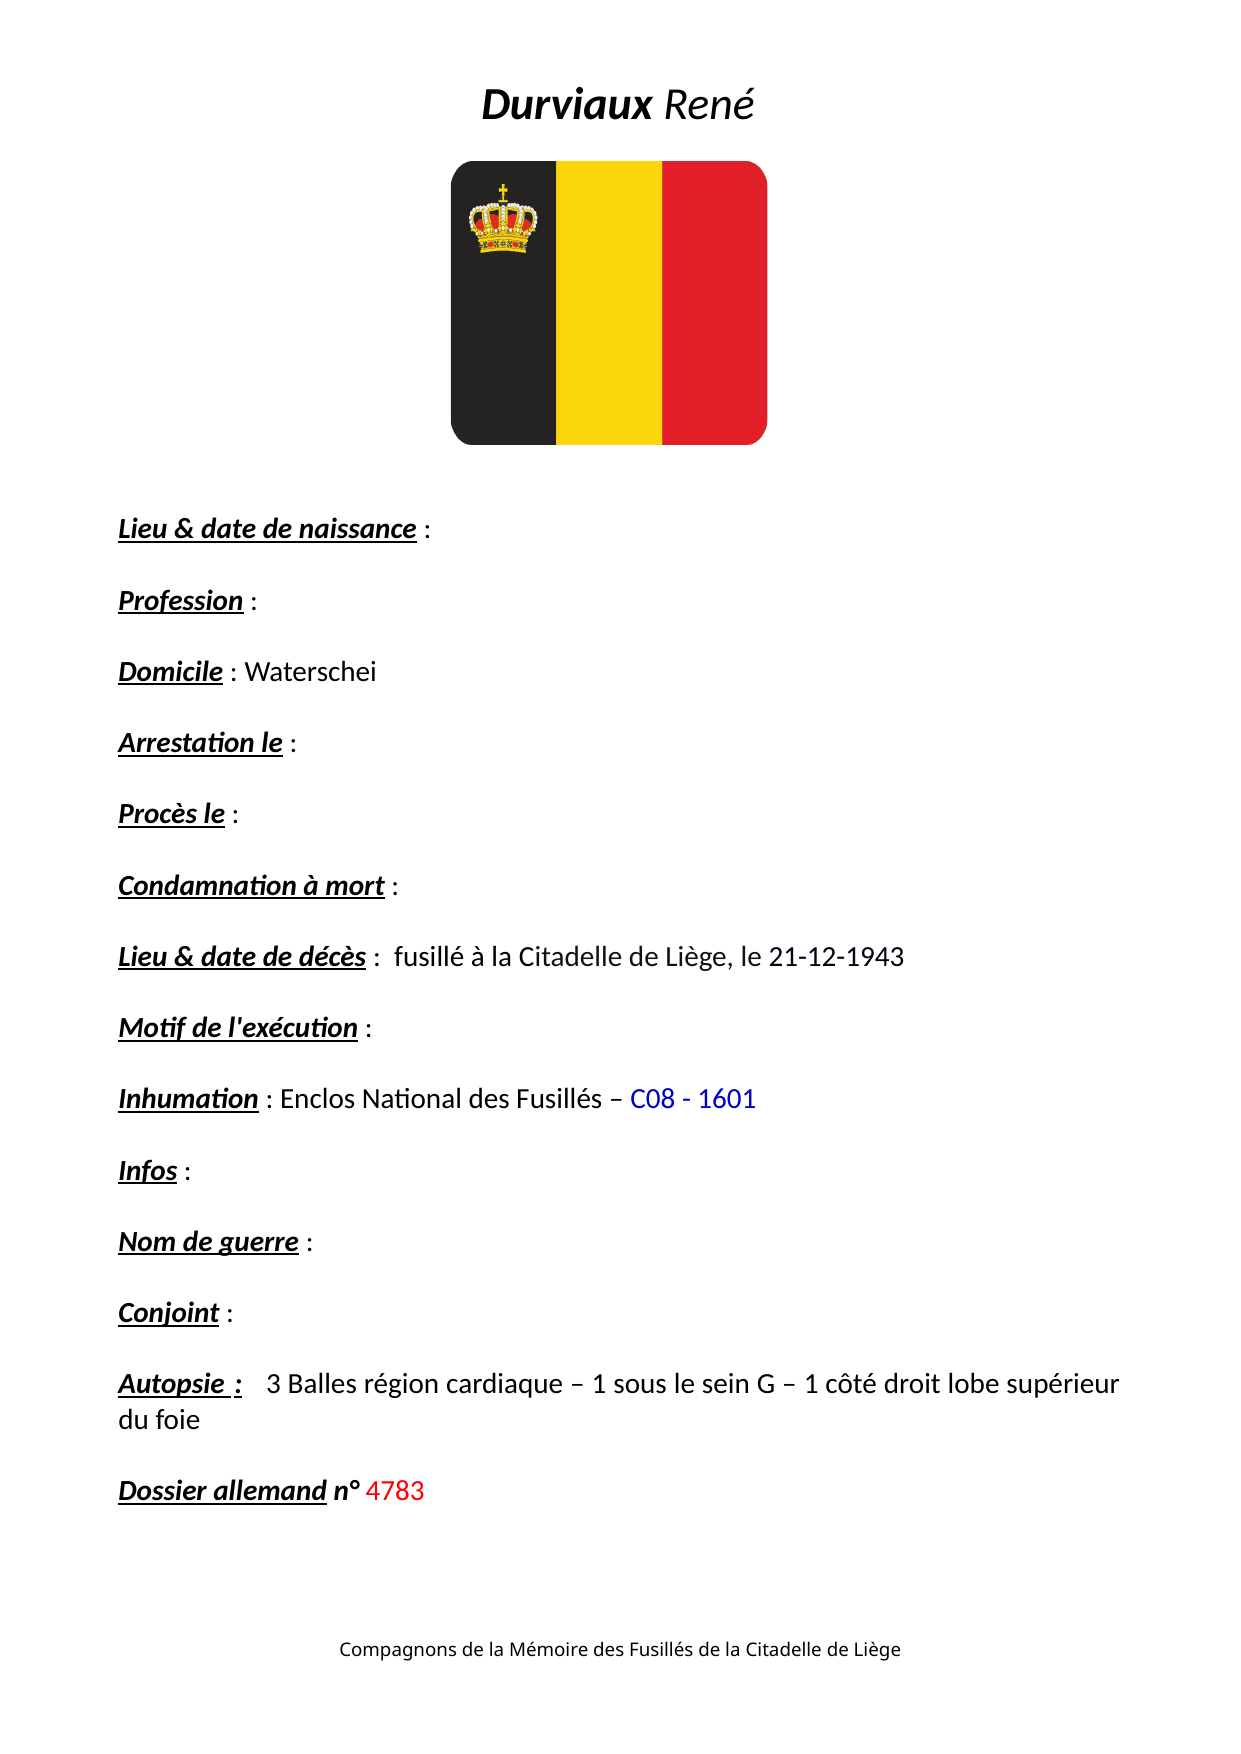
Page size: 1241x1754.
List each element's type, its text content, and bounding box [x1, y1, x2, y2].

text Autopsie : 3 Balles région cardiaque – 1 sous le sein G – 1 côté droit lobe supérieur du foie [118, 1366, 1122, 1437]
text Motif de l'exécution : [118, 1009, 1122, 1045]
text Inhumation : Enclos National des Fusillés – C08 - 1601 [118, 1081, 1122, 1116]
text Lieu & date de décès : fusillé à la Citadelle de Liège, le 21-12-1943 [118, 938, 1122, 974]
text Domicile : Waterschei [118, 653, 1122, 689]
text Nom de guerre : [118, 1223, 1122, 1259]
text Procès le : [118, 796, 1122, 831]
text Durviaux René [118, 75, 1122, 131]
text Profession : [118, 582, 1122, 617]
text Condamnation à mort : [118, 867, 1122, 902]
text Arrestation le : [118, 724, 1122, 760]
text Lieu & date de naissance : [118, 511, 1122, 546]
text Conjoint : [118, 1294, 1122, 1330]
text Infos : [118, 1152, 1122, 1187]
text Dossier allemand n° 4783 [118, 1472, 1122, 1508]
